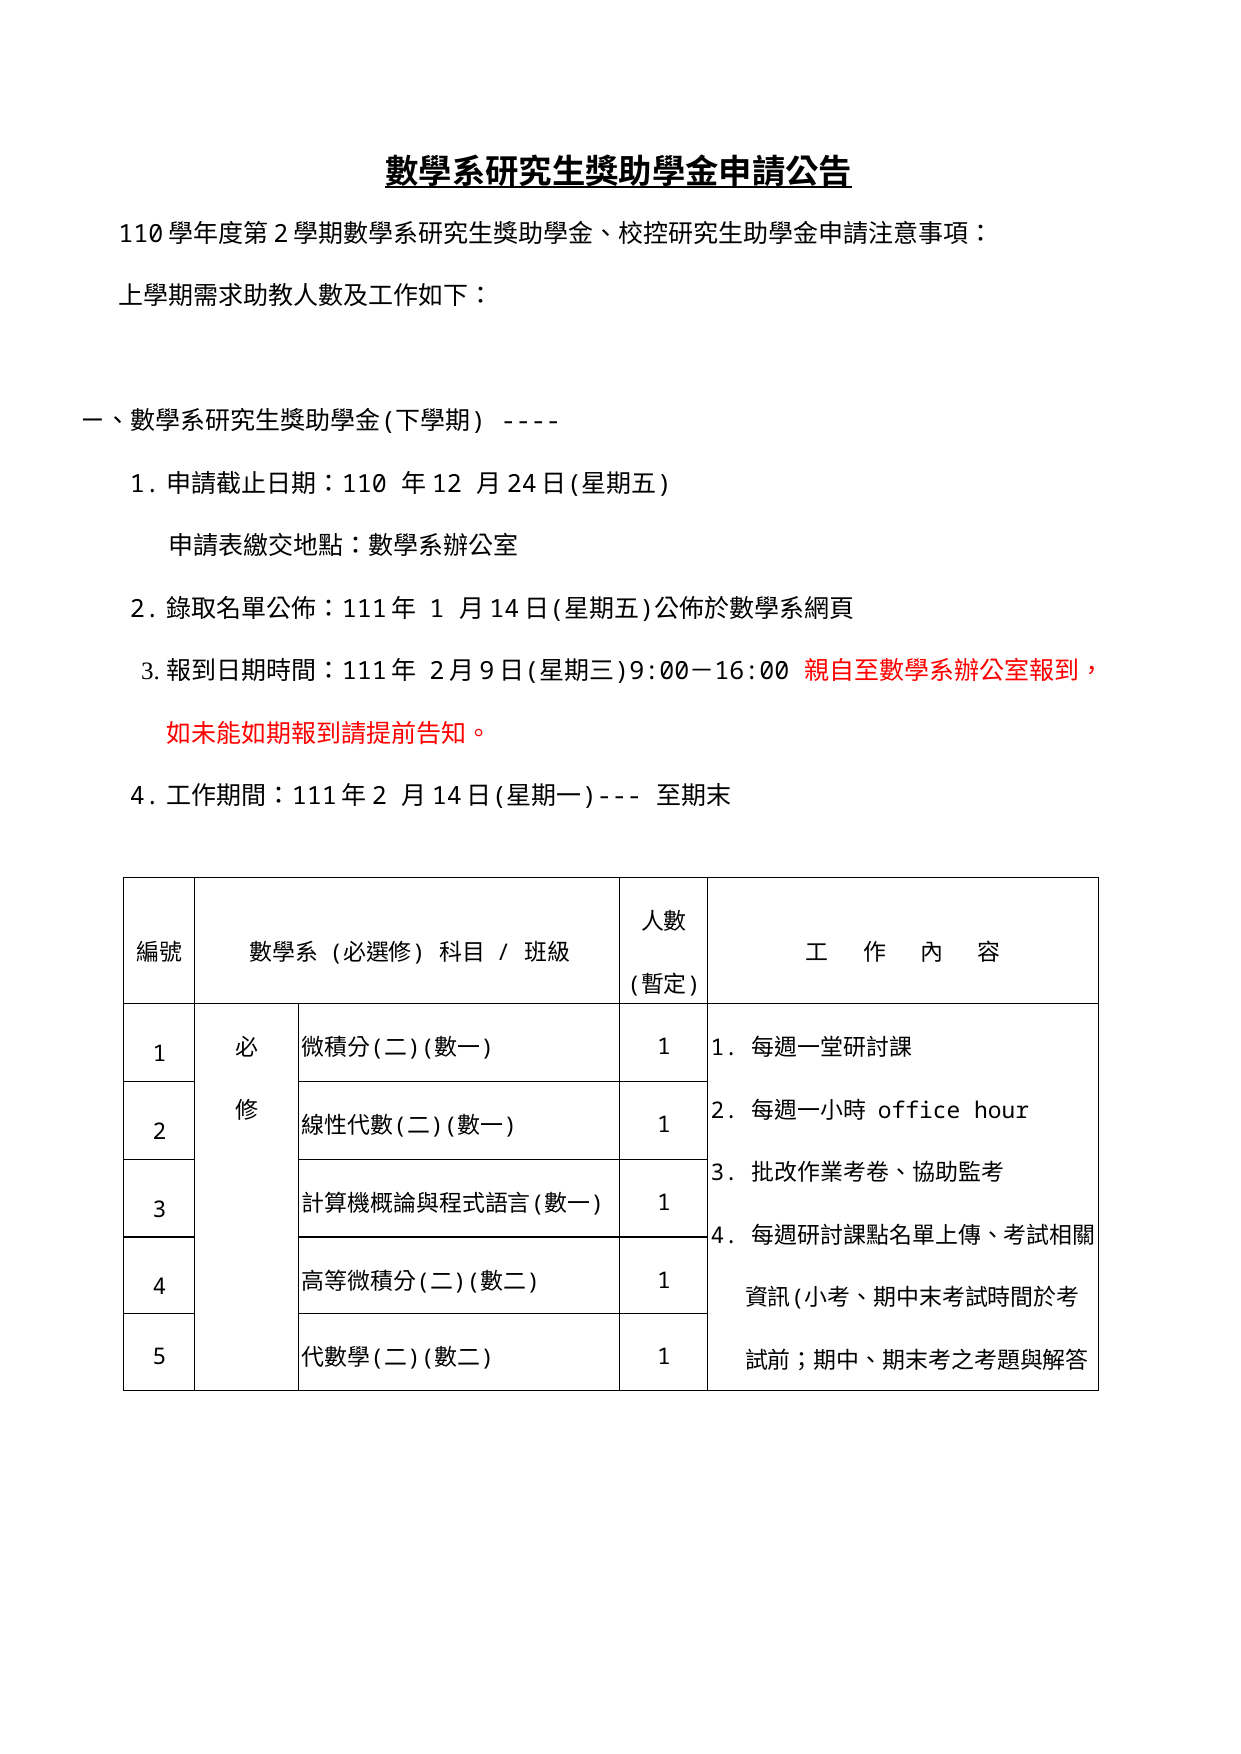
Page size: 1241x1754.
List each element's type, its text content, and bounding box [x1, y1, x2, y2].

table_cell 線性代數(二)(數一) [299, 1082, 619, 1159]
table_cell 1 [620, 1004, 707, 1081]
list 申請截止日期：110 年12 月24日(星期五) [159, 439, 1104, 502]
table_header 人數 (暫定) [620, 878, 707, 1003]
table_cell 代數學(二)(數二) [299, 1314, 619, 1390]
text 申請表繳交地點：數學系辦公室 [168, 502, 1104, 564]
table_header 編號 [124, 878, 194, 1003]
table_cell 1. 每週一堂研討課 2. 每週一小時 office hour 3. 批改作業考卷、協助監考 4. 每週研討課點名單上傳、考試相關資訊(小考、期中末考試時間於考試前；期中、期末考之考題與解答 [708, 1004, 1098, 1390]
table_cell 高等微積分(二)(數二) [299, 1238, 619, 1313]
text ㄧ、數學系研究生獎助學金(下學期) ---- [81, 377, 1104, 439]
list 工作期間：111年2 月14日(星期一)--- 至期末 [159, 752, 1104, 814]
table_cell 計算機概論與程式語言(數一) [299, 1160, 619, 1236]
text 110學年度第2學期數學系研究生獎助學金、校控研究生助學金申請注意事項： [118, 189, 1104, 252]
table_cell 5 [124, 1314, 194, 1390]
table_cell 4 [124, 1238, 194, 1313]
text 數學系研究生獎助學金申請公告 [118, 127, 1104, 189]
table_cell 1 [620, 1314, 707, 1390]
table_cell 必修 [195, 1004, 298, 1390]
list 報到日期時間：111年 2月9日(星期三)9:00－16:00 親自至數學系辦公室報到，如未能如期報到請提前告知。 [159, 627, 1104, 752]
table_cell 1 [620, 1082, 707, 1159]
table_cell 1 [620, 1160, 707, 1236]
table_cell 2 [124, 1082, 194, 1159]
table_cell 微積分(二)(數一) [299, 1004, 619, 1081]
table_cell 1 [124, 1004, 194, 1081]
table_header 數學系 (必選修) 科目 / 班級 [195, 878, 619, 1003]
list 錄取名單公佈：111年 1 月14日(星期五)公佈於數學系網頁 [159, 564, 1104, 627]
table_header 工 作 內 容 [708, 878, 1098, 1003]
text 上學期需求助教人數及工作如下： [118, 252, 1104, 314]
table_cell 1 [620, 1238, 707, 1313]
table_cell 3 [124, 1160, 194, 1236]
